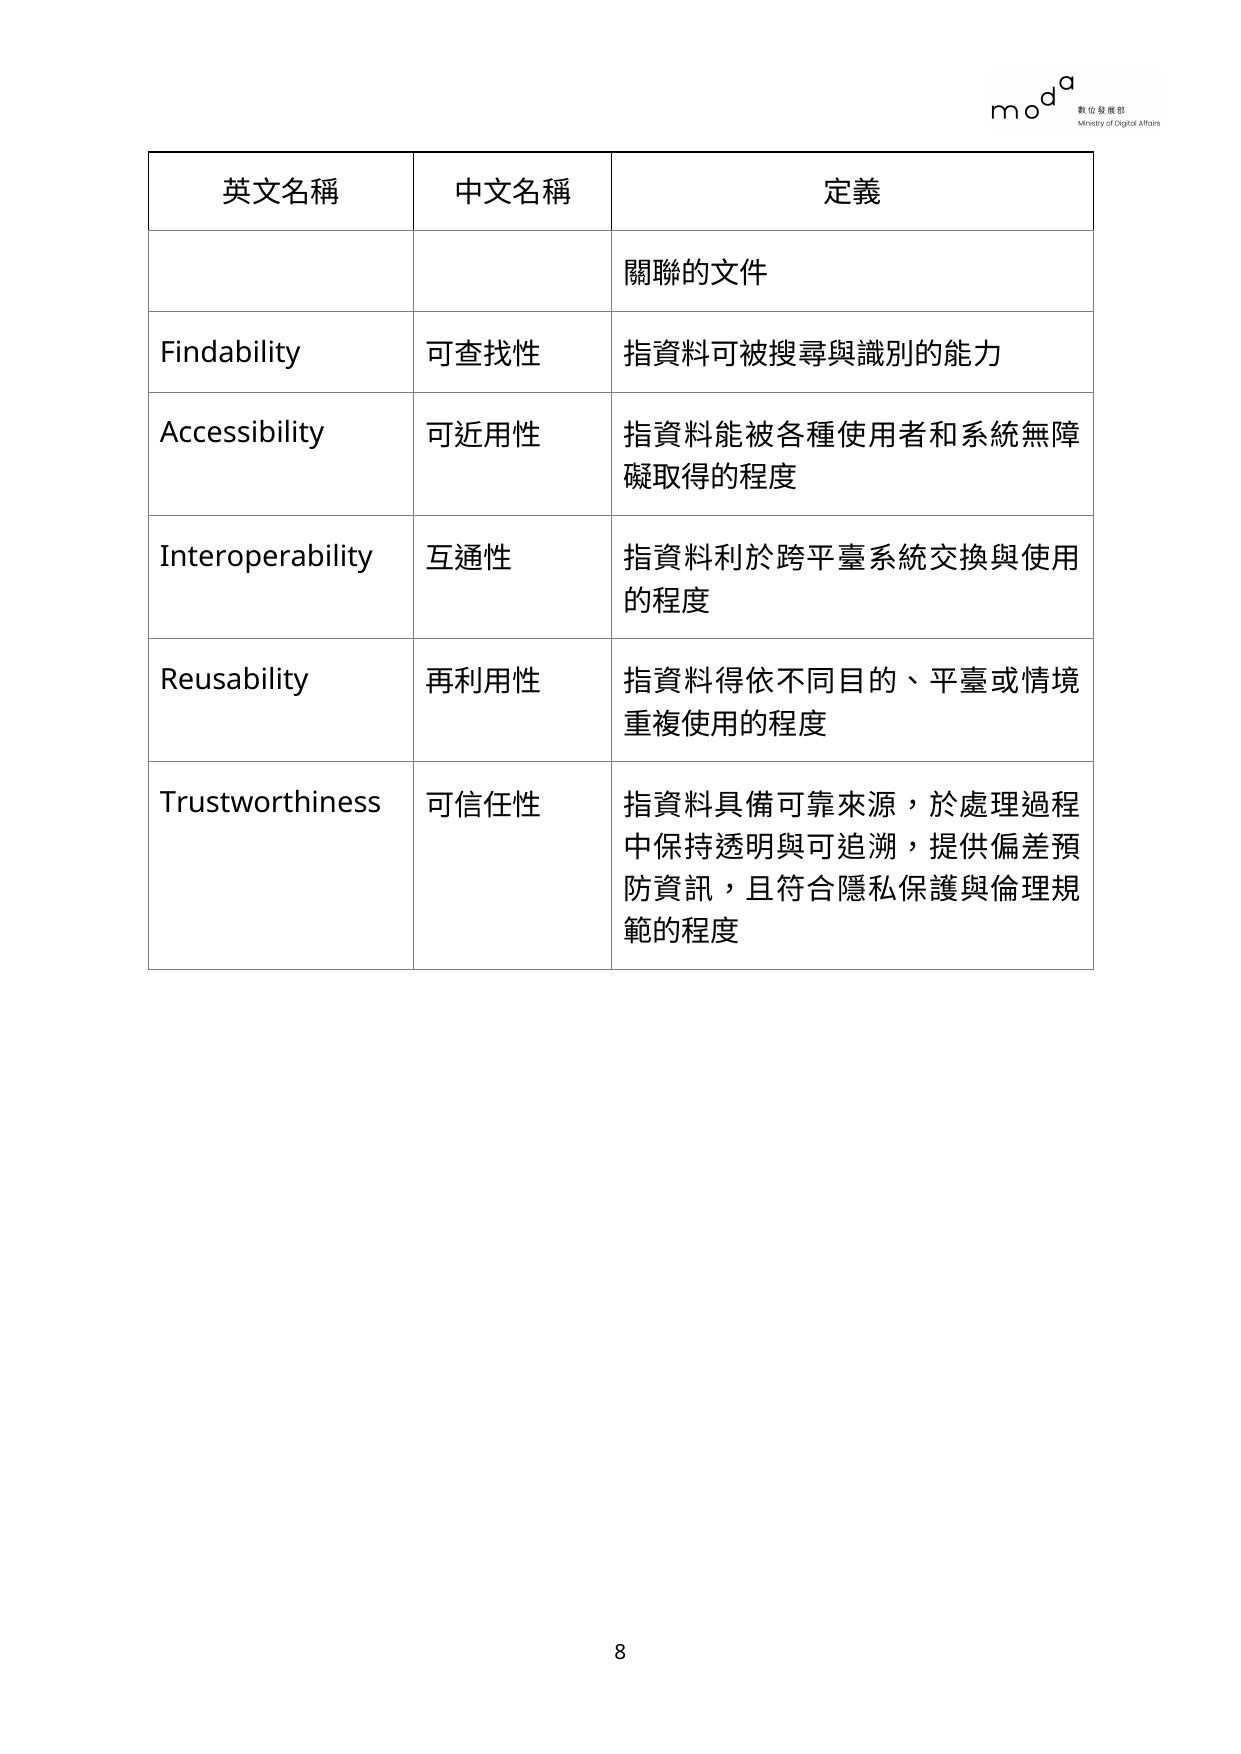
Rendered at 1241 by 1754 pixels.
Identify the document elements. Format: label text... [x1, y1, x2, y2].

table_cell Findability [149, 312, 413, 392]
table_cell [414, 231, 611, 311]
table_cell 指資料得依不同目的、平臺或情境重複使用的程度 [612, 639, 1093, 761]
table_cell Accessibility [149, 393, 413, 515]
table_cell [149, 231, 413, 311]
table_cell 互通性 [414, 516, 611, 638]
table_cell 可信任性 [414, 762, 611, 969]
table_cell 指資料可被搜尋與識別的能力 [612, 312, 1093, 392]
table_cell 可近用性 [414, 393, 611, 515]
table_cell Trustworthiness [149, 762, 413, 969]
table_cell Interoperability [149, 516, 413, 638]
table_cell 指資料利於跨平臺系統交換與使用的程度 [612, 516, 1093, 638]
picture [987, 70, 1165, 131]
table_cell 指資料具備可靠來源，於處理過程中保持透明與可追溯，提供偏差預防資訊，且符合隱私保護與倫理規範的程度 [612, 762, 1093, 969]
table_cell 可查找性 [414, 312, 611, 392]
table_header 英文名稱 [149, 153, 413, 230]
table_cell Reusability [149, 639, 413, 761]
table_cell 再利用性 [414, 639, 611, 761]
table_header 中文名稱 [414, 153, 611, 230]
table_cell 指資料能被各種使用者和系統無障礙取得的程度 [612, 393, 1093, 515]
table_header 定義 [612, 153, 1093, 230]
table_cell 關聯的文件 [612, 231, 1093, 311]
